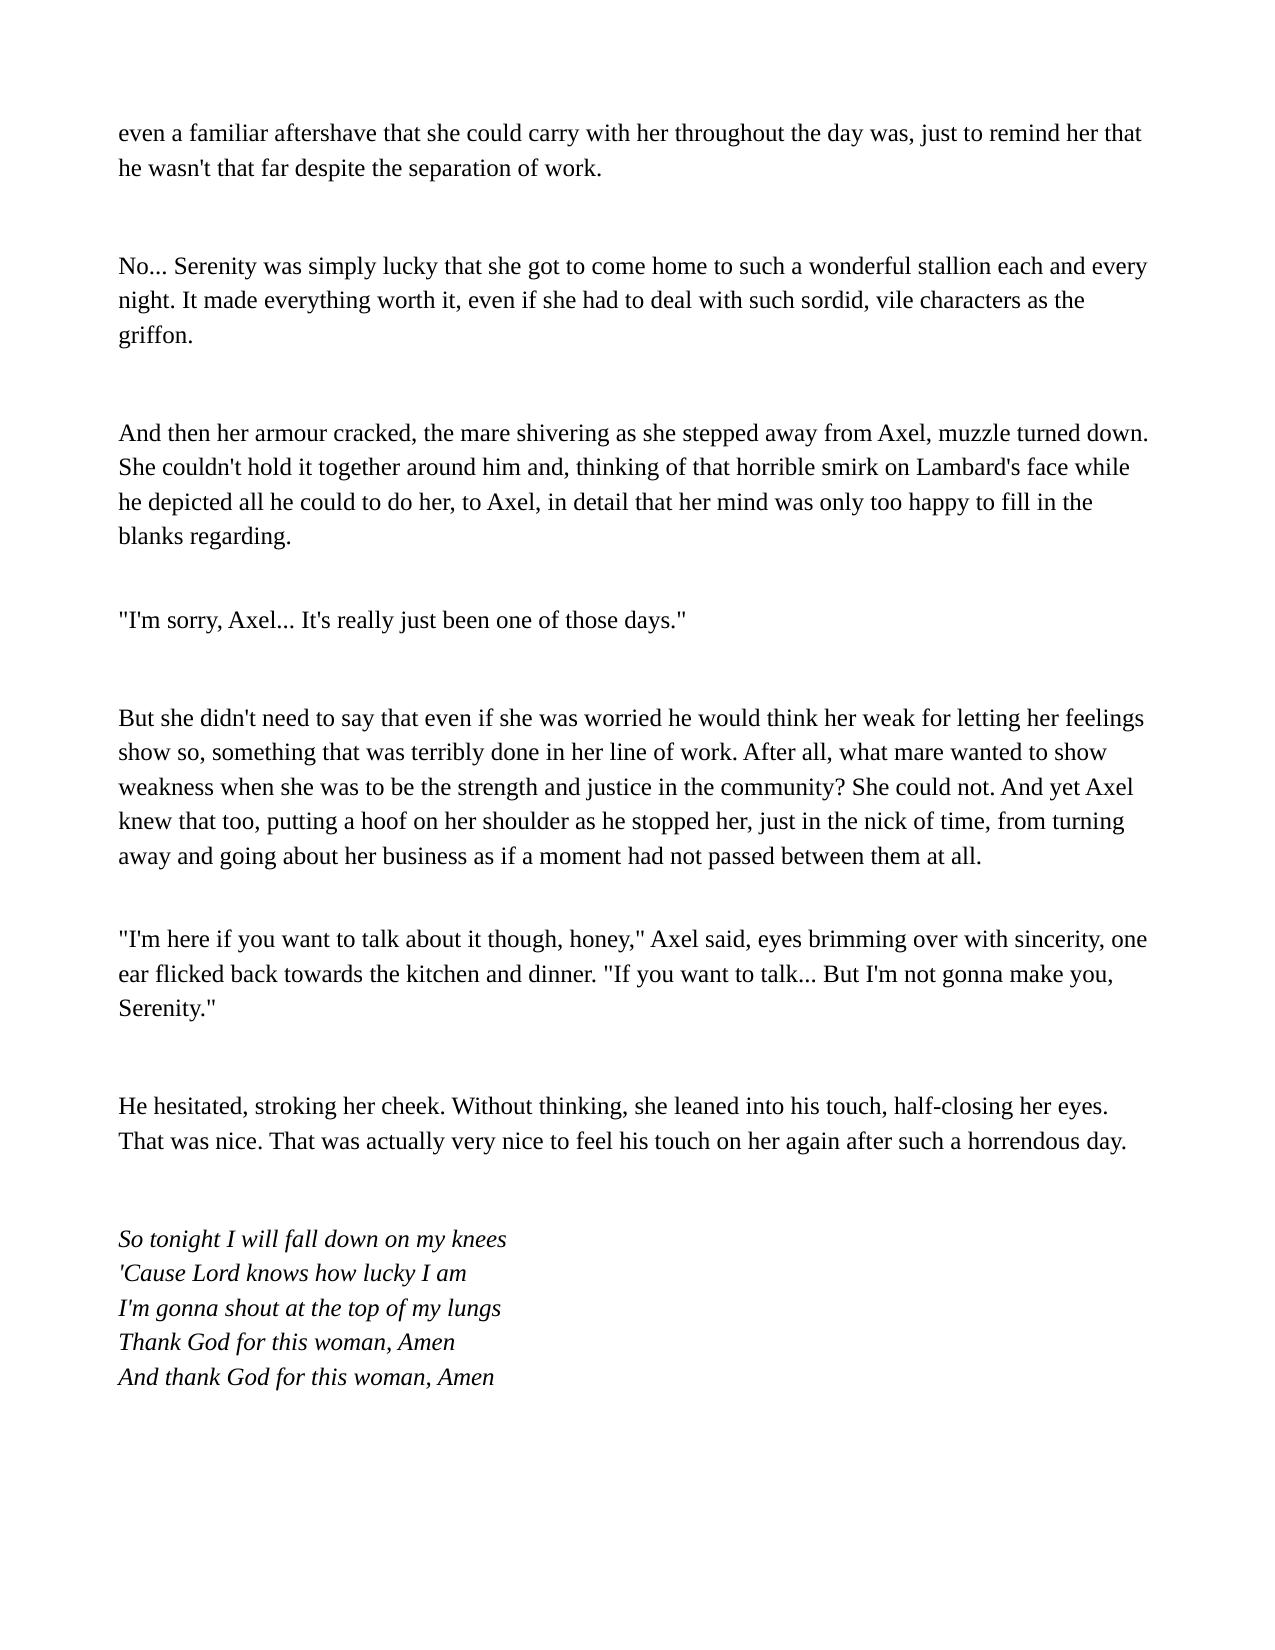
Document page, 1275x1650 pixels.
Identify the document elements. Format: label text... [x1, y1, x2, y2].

text And then her armour cracked, the mare shivering as she stepped away from Axel, muzzle turned down. She couldn't hold it together around him and, thinking of that horrible smirk on Lambard's face while he depicted all he could to do her, to Axel, in detail that her mind was only too happy to fill in the blanks regarding. [118, 418, 1157, 550]
text So tonight I will fall down on my knees 'Cause Lord knows how lucky I am I'm gonna shout at the top of my lungs Thank God for this woman, Amen And thank God for this woman, Amen [118, 1224, 1157, 1391]
text But she didn't need to say that even if she was worried he would think her weak for letting her feelings show so, something that was terribly done in her line of work. After all, what mare wanted to show weakness when she was to be the strength and justice in the community? She could not. And yet Axel knew that too, putting a hoof on her shoulder as he stopped her, just in the nick of time, from turning away and going about her business as if a moment had not passed between them at all. [118, 703, 1157, 869]
text He hesitated, stroking her cheek. Without thinking, she leaned into his touch, half-closing her eyes. That was nice. That was actually very nice to feel his touch on her again after such a horrendous day. [118, 1091, 1157, 1155]
text No... Serenity was simply lucky that she got to come home to such a wonderful stallion each and every night. It made everything worth it, even if she had to deal with such sordid, vile characters as the griffon. [118, 251, 1157, 348]
text even a familiar aftershave that she could carry with her throughout the day was, just to remind her that he wasn't that far despite the separation of work. [118, 118, 1157, 181]
text "I'm here if you want to talk about it though, honey," Axel said, eyes brimming over with sincerity, one ear flicked back towards the kitchen and dinner. "If you want to talk... But I'm not gonna make you, Serenity." [118, 890, 1157, 1022]
text "I'm sorry, Axel... It's really just been one of those days." [118, 570, 1157, 633]
